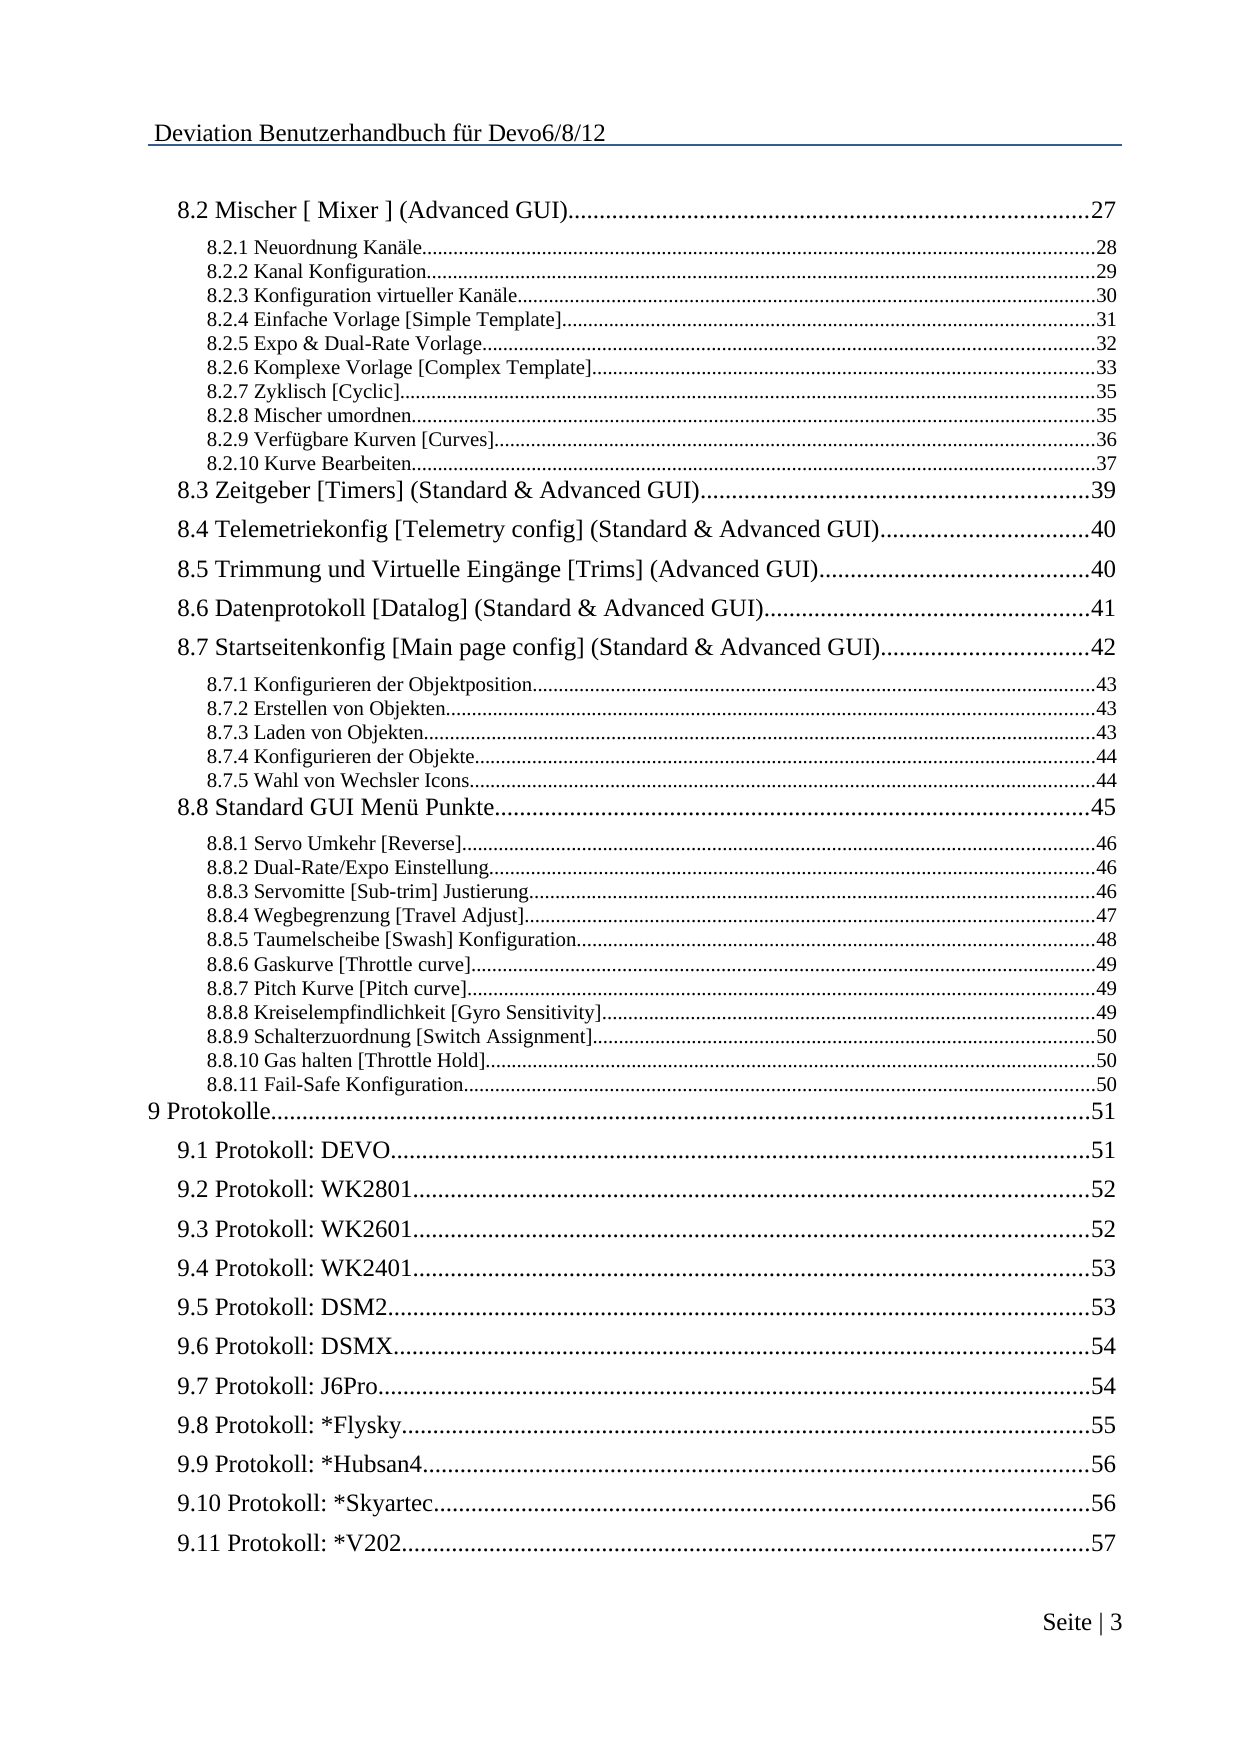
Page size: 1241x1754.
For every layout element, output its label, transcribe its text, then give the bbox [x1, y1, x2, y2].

text 9.5 Protokoll: DSM2 53 [177, 1292, 1122, 1321]
text 8.2.9 Verfügbare Kurven [Curves] 36 [207, 427, 1122, 451]
text 8.8.2 Dual-Rate/Expo Einstellung 46 [207, 855, 1122, 879]
text 8.8 Standard GUI Menü Punkte 45 [177, 792, 1122, 821]
text 9.4 Protokoll: WK2401 53 [177, 1253, 1122, 1282]
text 8.6 Datenprotokoll [Datalog] (Standard & Advanced GUI) 41 [177, 593, 1122, 622]
text 8.8.1 Servo Umkehr [Reverse] 46 [207, 831, 1122, 855]
text 8.8.6 Gaskurve [Throttle curve] 49 [207, 951, 1122, 976]
text 8.3 Zeitgeber [Timers] (Standard & Advanced GUI) 39 [177, 475, 1122, 504]
text 8.8.8 Kreiselempfindlichkeit [Gyro Sensitivity] 49 [207, 999, 1122, 1024]
text 8.2.6 Komplexe Vorlage [Complex Template] 33 [207, 355, 1122, 379]
text 8.7.5 Wahl von Wechsler Icons 44 [207, 768, 1122, 792]
text 8.2 Mischer [ Mixer ] (Advanced GUI) 27 [177, 195, 1122, 224]
text 9.9 Protokoll: *Hubsan4 56 [177, 1449, 1122, 1478]
text 8.7.1 Konfigurieren der Objektposition 43 [207, 672, 1122, 696]
text 8.7.2 Erstellen von Objekten 43 [207, 696, 1122, 720]
text 9 Protokolle 51 [148, 1096, 1122, 1124]
text 8.8.7 Pitch Kurve [Pitch curve] 49 [207, 976, 1122, 999]
text 9.8 Protokoll: *Flysky 55 [177, 1410, 1122, 1439]
text 8.2.7 Zyklisch [Cyclic] 35 [207, 379, 1122, 403]
text 8.8.3 Servomitte [Sub-trim] Justierung 46 [207, 879, 1122, 903]
text 8.8.5 Taumelscheibe [Swash] Konfiguration 48 [207, 927, 1122, 951]
text 9.11 Protokoll: *V202 57 [177, 1528, 1122, 1557]
text 8.7.3 Laden von Objekten 43 [207, 720, 1122, 744]
text 8.5 Trimmung und Virtuelle Eingänge [Trims] (Advanced GUI) 40 [177, 554, 1122, 582]
text 8.8.4 Wegbegrenzung [Travel Adjust] 47 [207, 903, 1122, 927]
text 8.2.5 Expo & Dual-Rate Vorlage 32 [207, 331, 1122, 355]
text 8.8.9 Schalterzuordnung [Switch Assignment] 50 [207, 1024, 1122, 1048]
text 8.4 Telemetriekonfig [Telemetry config] (Standard & Advanced GUI) 40 [177, 514, 1122, 543]
text 9.1 Protokoll: DEVO 51 [177, 1135, 1122, 1164]
text 9.2 Protokoll: WK2801 52 [177, 1174, 1122, 1203]
text 8.2.10 Kurve Bearbeiten 37 [207, 451, 1122, 475]
text 8.7 Startseitenkonfig [Main page config] (Standard & Advanced GUI) 42 [177, 632, 1122, 661]
text 8.2.3 Konfiguration virtueller Kanäle 30 [207, 283, 1122, 307]
text 9.7 Protokoll: J6Pro 54 [177, 1371, 1122, 1399]
text 8.8.11 Fail-Safe Konfiguration 50 [207, 1072, 1122, 1096]
text 8.2.8 Mischer umordnen 35 [207, 403, 1122, 427]
text 8.2.4 Einfache Vorlage [Simple Template] 31 [207, 307, 1122, 331]
text 9.3 Protokoll: WK2601 52 [177, 1214, 1122, 1242]
text 8.2.2 Kanal Konfiguration 29 [207, 259, 1122, 283]
text 9.10 Protokoll: *Skyartec 56 [177, 1488, 1122, 1517]
text 8.2.1 Neuordnung Kanäle 28 [207, 234, 1122, 259]
text 9.6 Protokoll: DSMX 54 [177, 1331, 1122, 1360]
text 8.8.10 Gas halten [Throttle Hold] 50 [207, 1048, 1122, 1072]
text 8.7.4 Konfigurieren der Objekte 44 [207, 744, 1122, 768]
